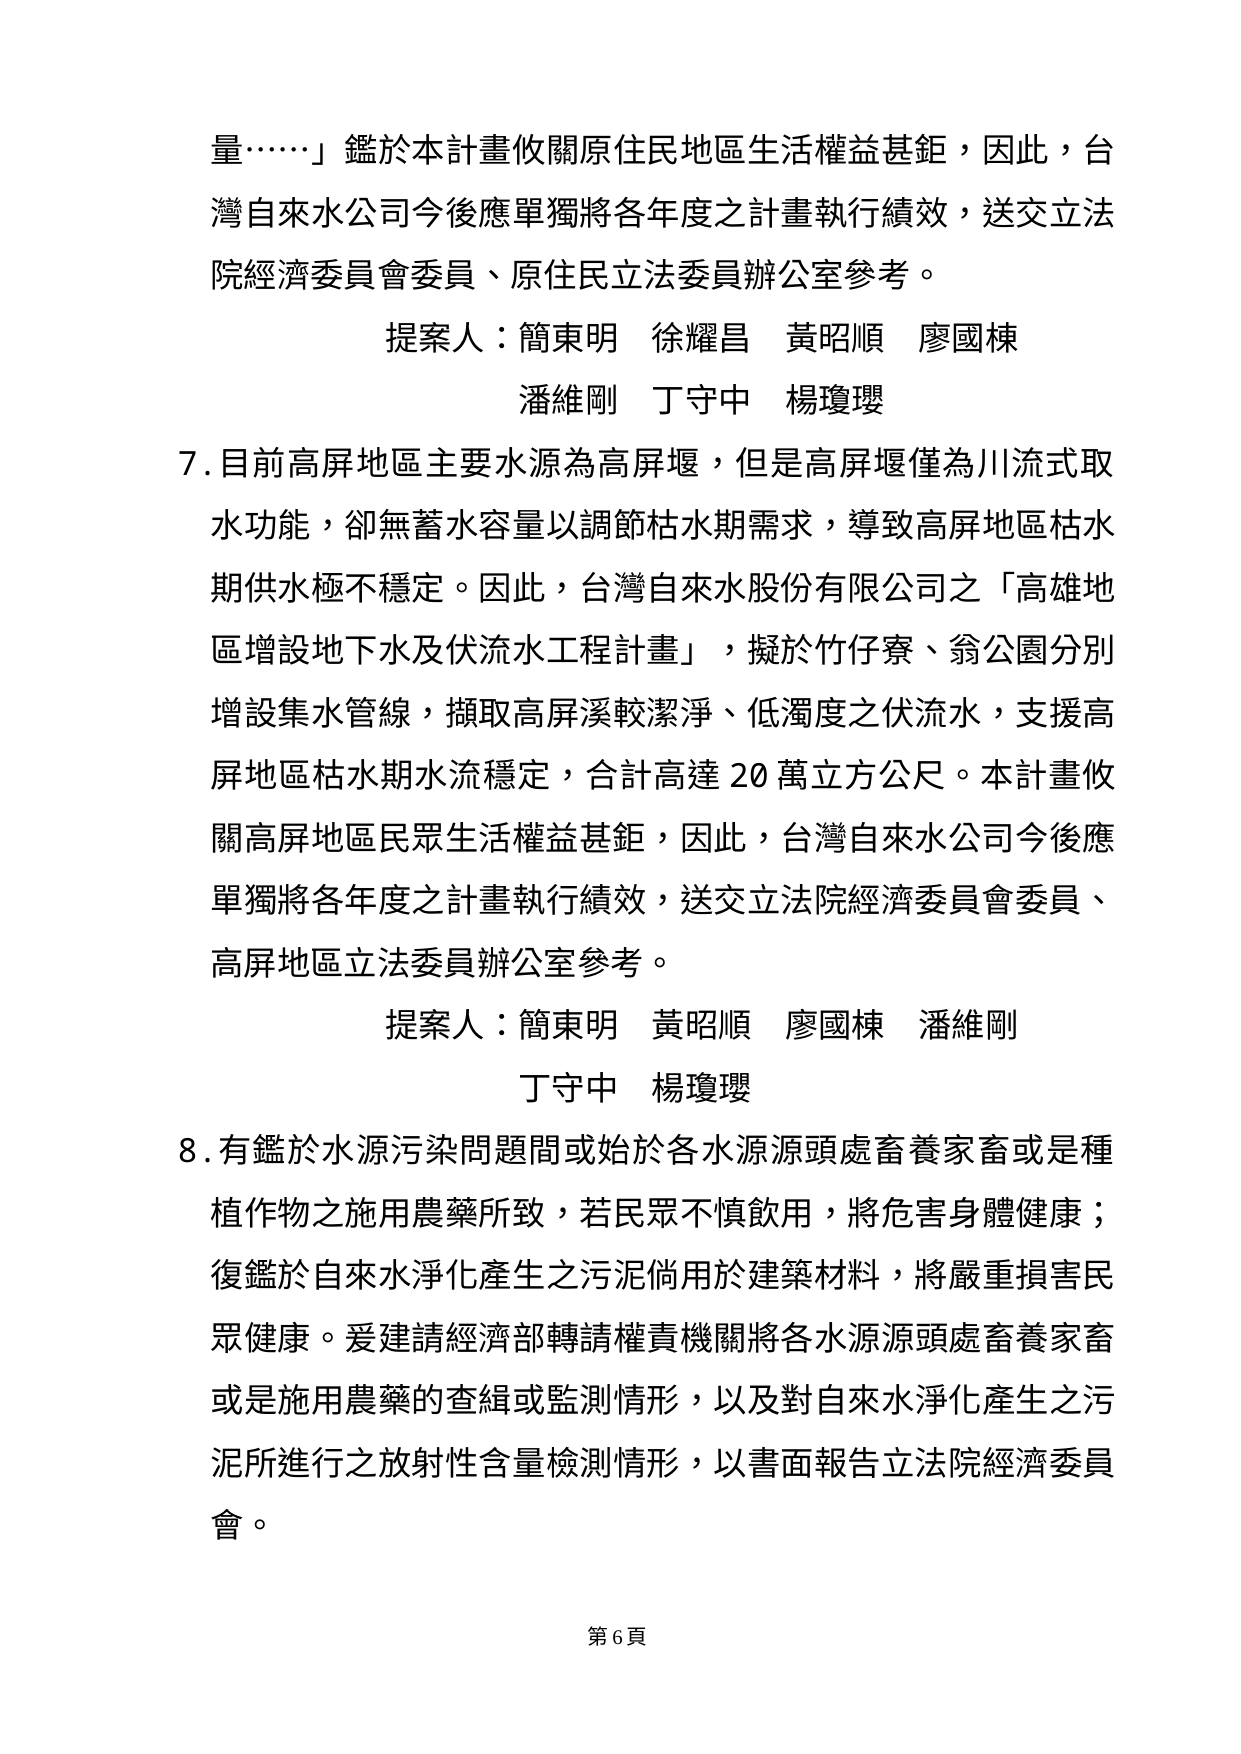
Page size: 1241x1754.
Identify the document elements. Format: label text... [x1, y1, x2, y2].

text 量……」鑑於本計畫攸關原住民地區生活權益甚鉅，因此，台灣自來水公司今後應單獨將各年度之計畫執行績效，送交立法院經濟委員會委員、原住民立法委員辦公室參考。 [177, 106, 1116, 294]
text 8.有鑑於水源污染問題間或始於各水源源頭處畜養家畜或是種植作物之施用農藥所致，若民眾不慎飲用，將危害身體健康；復鑑於自來水淨化產生之污泥倘用於建築材料，將嚴重損害民眾健康。爰建請經濟部轉請權責機關將各水源源頭處畜養家畜或是施用農藥的查緝或監測情形，以及對自來水淨化產生之污泥所進行之放射性含量檢測情形，以書面報告立法院經濟委員會。 [177, 1106, 1116, 1544]
text 7.目前高屏地區主要水源為高屏堰，但是高屏堰僅為川流式取水功能，卻無蓄水容量以調節枯水期需求，導致高屏地區枯水期供水極不穩定。因此，台灣自來水股份有限公司之「高雄地區增設地下水及伏流水工程計畫」，擬於竹仔寮、翁公園分別增設集水管線，擷取高屏溪較潔淨、低濁度之伏流水，支援高屏地區枯水期水流穩定，合計高達20萬立方公尺。本計畫攸關高屏地區民眾生活權益甚鉅，因此，台灣自來水公司今後應單獨將各年度之計畫執行績效，送交立法院經濟委員會委員、高屏地區立法委員辦公室參考。 [177, 419, 1116, 981]
text 提案人：簡東明 黃昭順 廖國棟 潘維剛 丁守中 楊瓊瓔 [385, 981, 1049, 1106]
text 提案人：簡東明 徐耀昌 黃昭順 廖國棟 潘維剛 丁守中 楊瓊瓔 [385, 294, 1049, 419]
